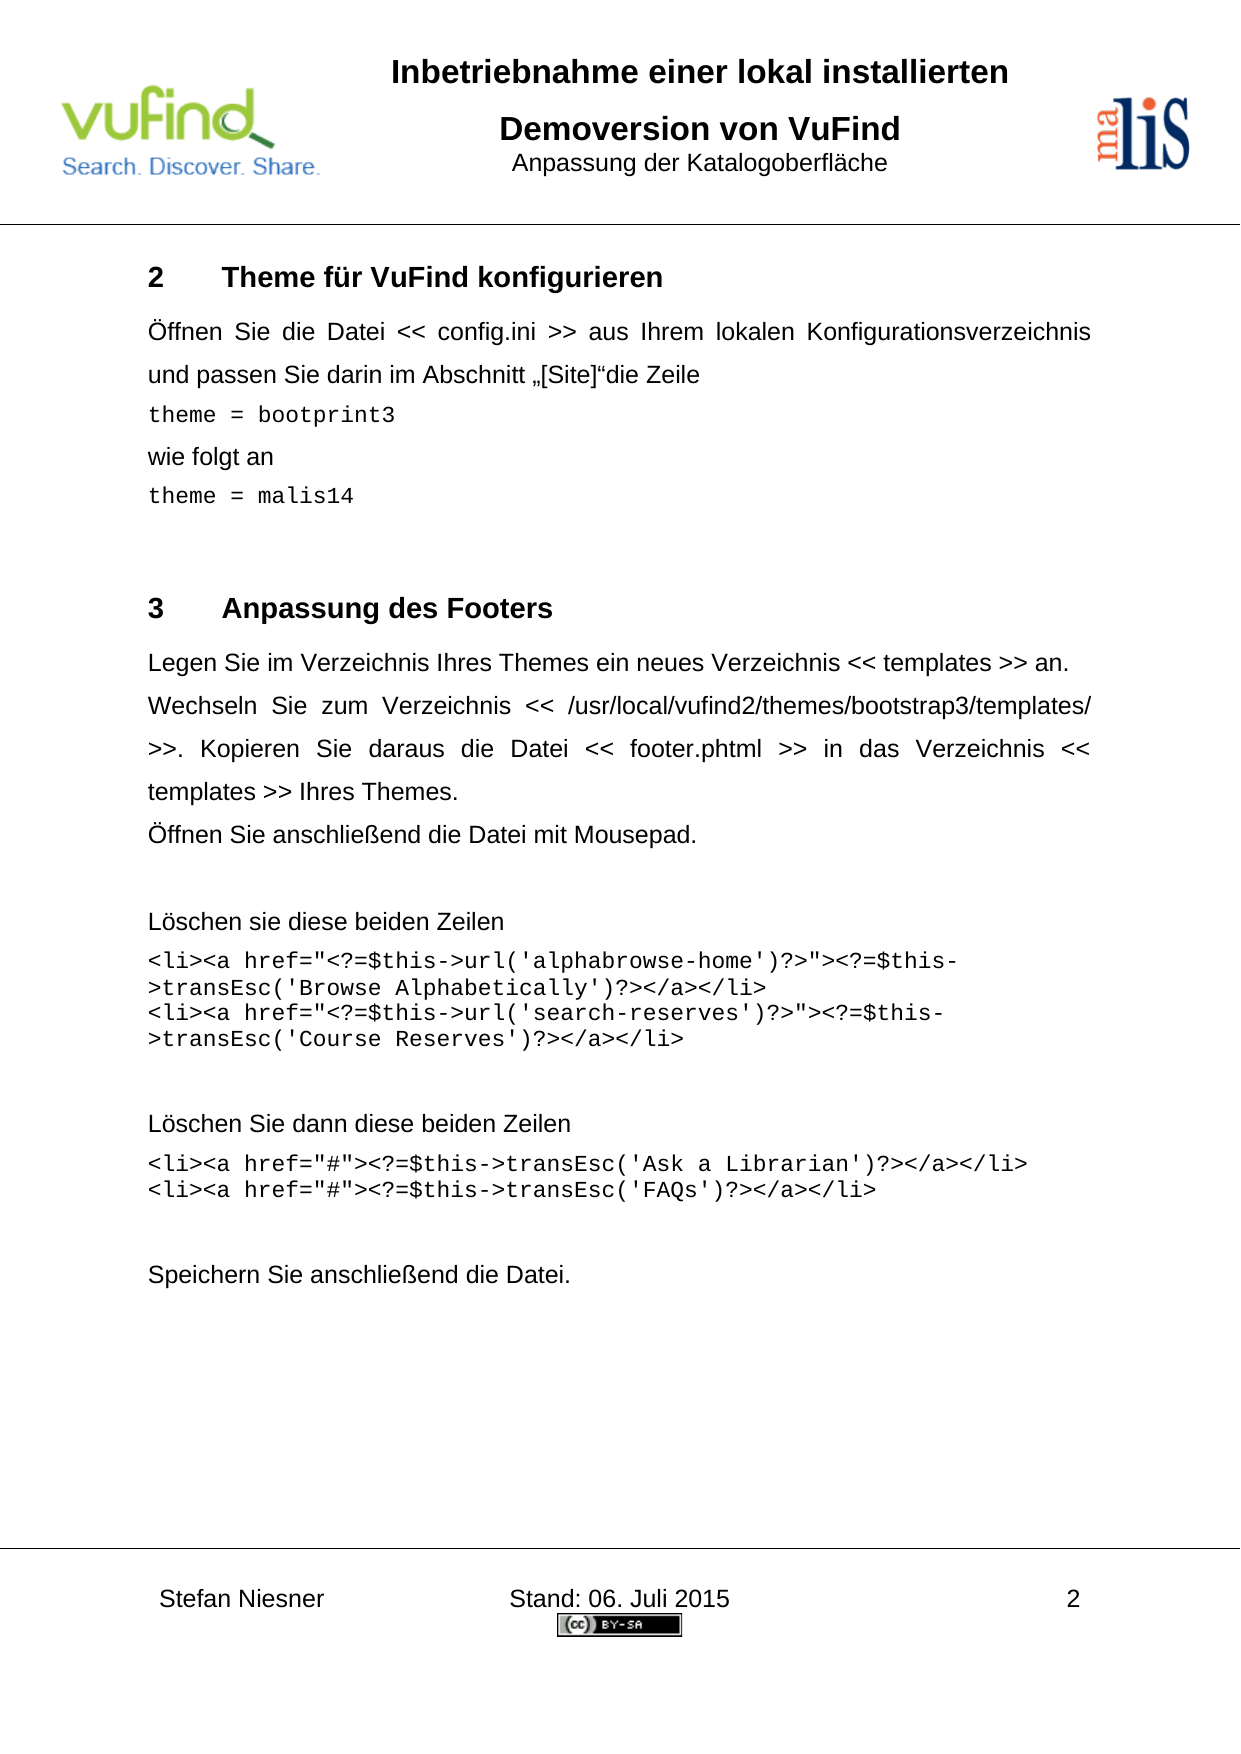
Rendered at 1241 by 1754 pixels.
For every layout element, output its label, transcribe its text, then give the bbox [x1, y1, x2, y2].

text Wechseln Sie zum Verzeichnis << /usr/local/vufind2/themes/bootstrap3/templates/ >>. Kopieren Sie daraus die Datei << footer.phtml >> in das Verzeichnis << templates >> Ihres Themes. [148, 691, 1092, 806]
text theme = bootprint3 [148, 403, 1092, 429]
text theme = malis14 [148, 485, 1092, 511]
picture [59, 81, 325, 183]
picture [557, 1613, 683, 1637]
text Legen Sie im Verzeichnis Ihres Themes ein neues Verzeichnis << templates >> an. [148, 648, 1092, 677]
text <li><a href="#"><?=$this->transEsc('Ask a Librarian')?></a></li> <li><a href="#"><?=$this->transEsc('FAQs')?></a></li> [148, 1152, 1092, 1204]
text <li><a href="<?=$this->url('alphabrowse-home')?>"><?=$this->transEsc('Browse Alphabetically')?></a></li> <li><a href="<?=$this->url('search-reserves')?>"><?=$this->transEsc('Course Reserves')?></a></li> [148, 950, 1092, 1054]
text Löschen Sie dann diese beiden Zeilen [148, 1109, 1092, 1138]
text Öffnen Sie die Datei << config.ini >> aus Ihrem lokalen Konfigurationsverzeichnis und passen Sie darin im Abschnitt „[Site]“die Zeile [148, 317, 1092, 389]
subtitle Theme für VuFind konfigurieren [148, 261, 1092, 294]
text Löschen sie diese beiden Zeilen [148, 907, 1092, 936]
text wie folgt an [148, 442, 1092, 471]
text Speichern Sie anschließend die Datei. [148, 1260, 1092, 1289]
text Öffnen Sie anschließend die Datei mit Mousepad. [148, 821, 1092, 849]
subtitle Anpassung des Footers [148, 591, 1092, 625]
picture [1092, 81, 1193, 181]
